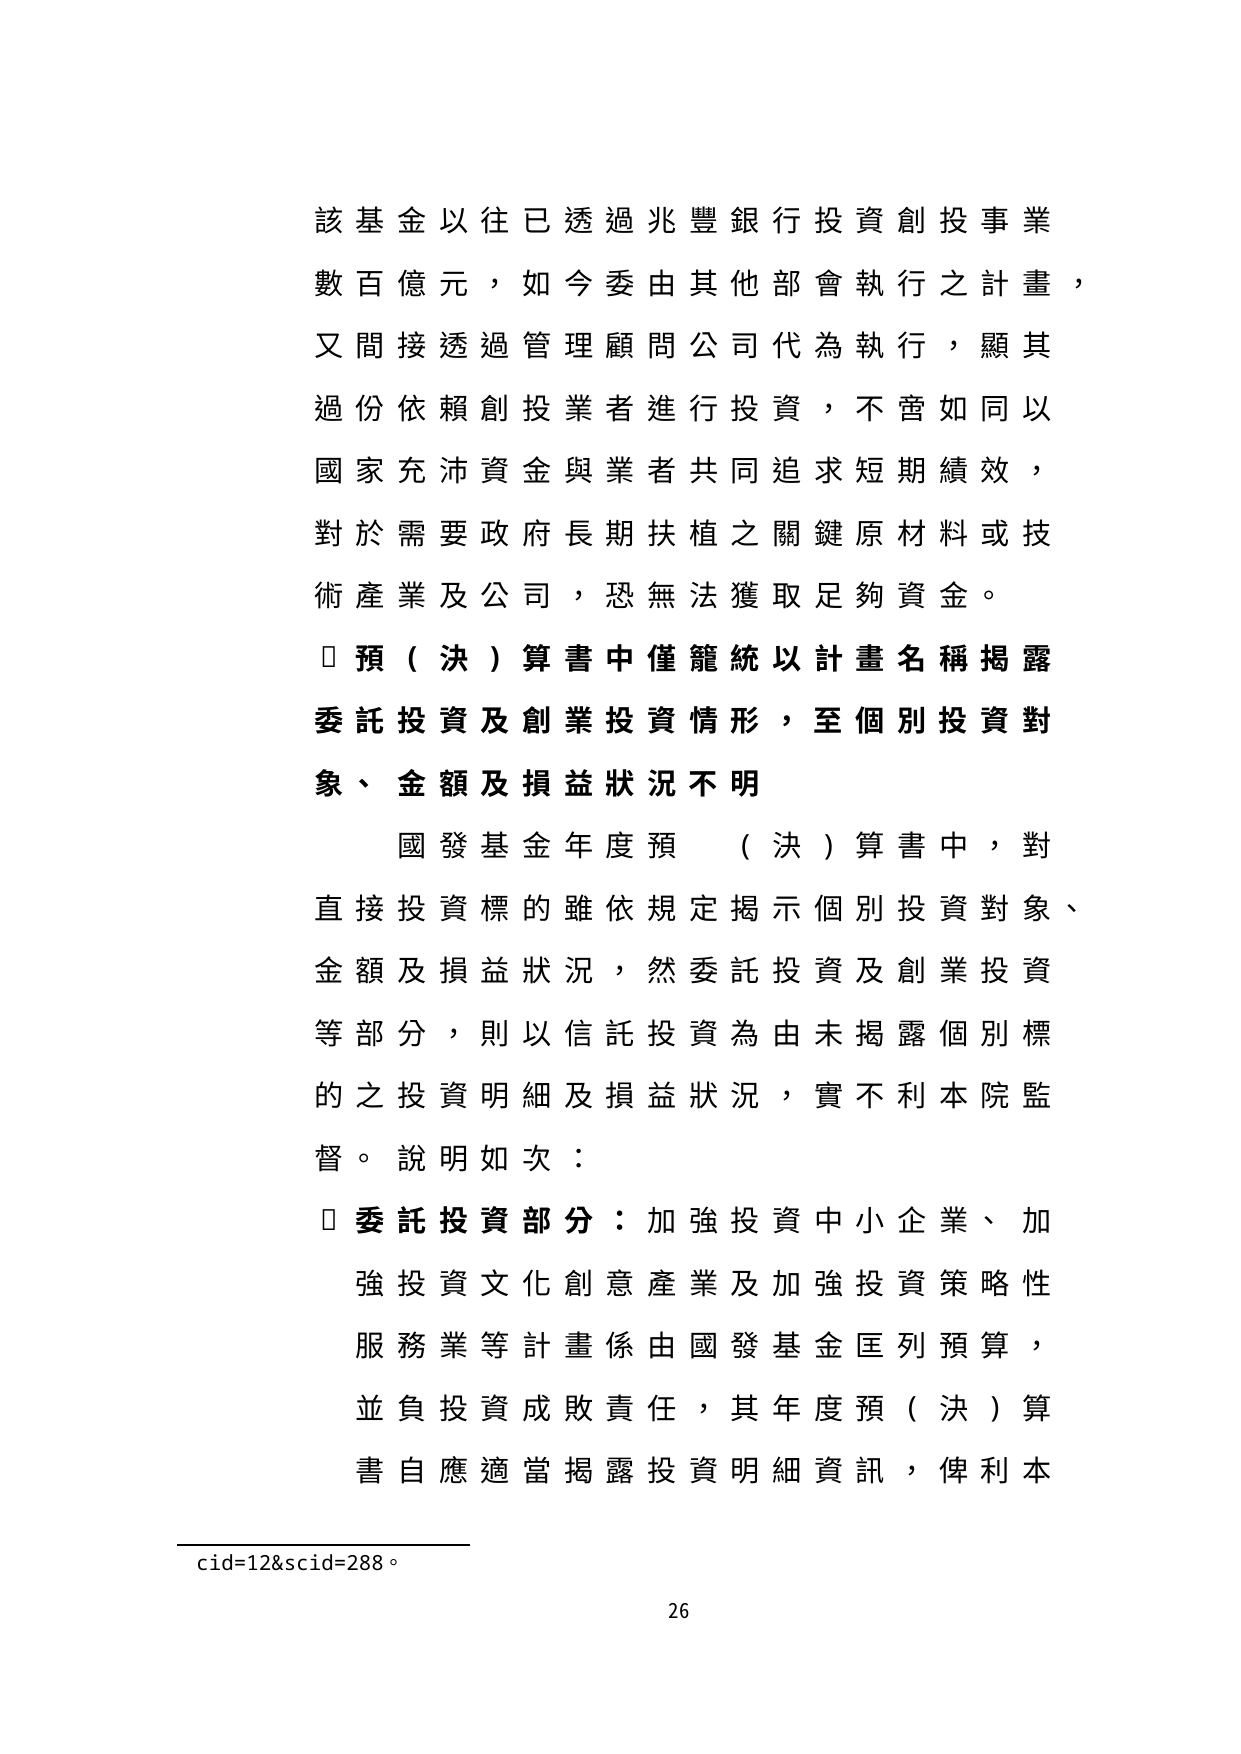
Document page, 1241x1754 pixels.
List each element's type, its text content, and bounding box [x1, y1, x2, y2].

text 國發基金年度預 (決)算書中，對直接投資標的雖依規定揭示個別投資對象、金額及損益狀況，然委託投資及創業投資等部分，則以信託投資為由未揭露個別標的之投資明細及損益狀況，實不利本院監督。說明如次： [301, 802, 1058, 1177]
text 仰賴創投業者及其管理顧問公司辦理各項投資，直接投資業務銳減，投資業務儼然成為發包業務：國發基金投資方式包括直接投資、創業投資及委託投資等三類。該基金98年度至102年度分別編列75億元、270億元、60億元、14億元及20億元預算辦理直接投資業務，然除98年參與中華航空私募增資50億元及投資光點影業1,400萬餘元、102年投資台康生技公司6,000萬元，其餘99年度、100年度及101年度均未有任何新增投資案件，顯示其直接投資業務近乎停擺。創業投資及委託投資雖名義上係委由專業團隊進行評估及管理，然該類投資除需支付高額信託管理費外，管理業者為投資績效，投資標的多屬擴張期或成熟階段之公司，除非新創公司成功機率高，否則投資機率不大。該基金以往已透過兆豐銀行投資創投事業數百億元，如今委由其他部會執行之計畫，又間接透過管理顧問公司代為執行，顯其過份依賴創投業者進行投資，不啻如同以國家充沛資金與業者共同追求短期績效，對於需要政府長期扶植之關鍵原材料或技術產業及公司，恐無法獲取足夠資金。 [271, 177, 1058, 615]
text 預(決)算書中僅籠統以計畫名稱揭露委託投資及創業投資情形，至個別投資對象、金額及損益狀況不明 [271, 615, 1058, 802]
text cid=12&scid=288。 [177, 1546, 1063, 1577]
text 委託投資部分：加強投資中小企業、加強投資文化創意產業及加強投資策略性服務業等計畫係由國發基金匡列預算，並負投資成敗責任，其年度預(決)算書自應適當揭露投資明細資訊，俾利本 [301, 1177, 1058, 1490]
